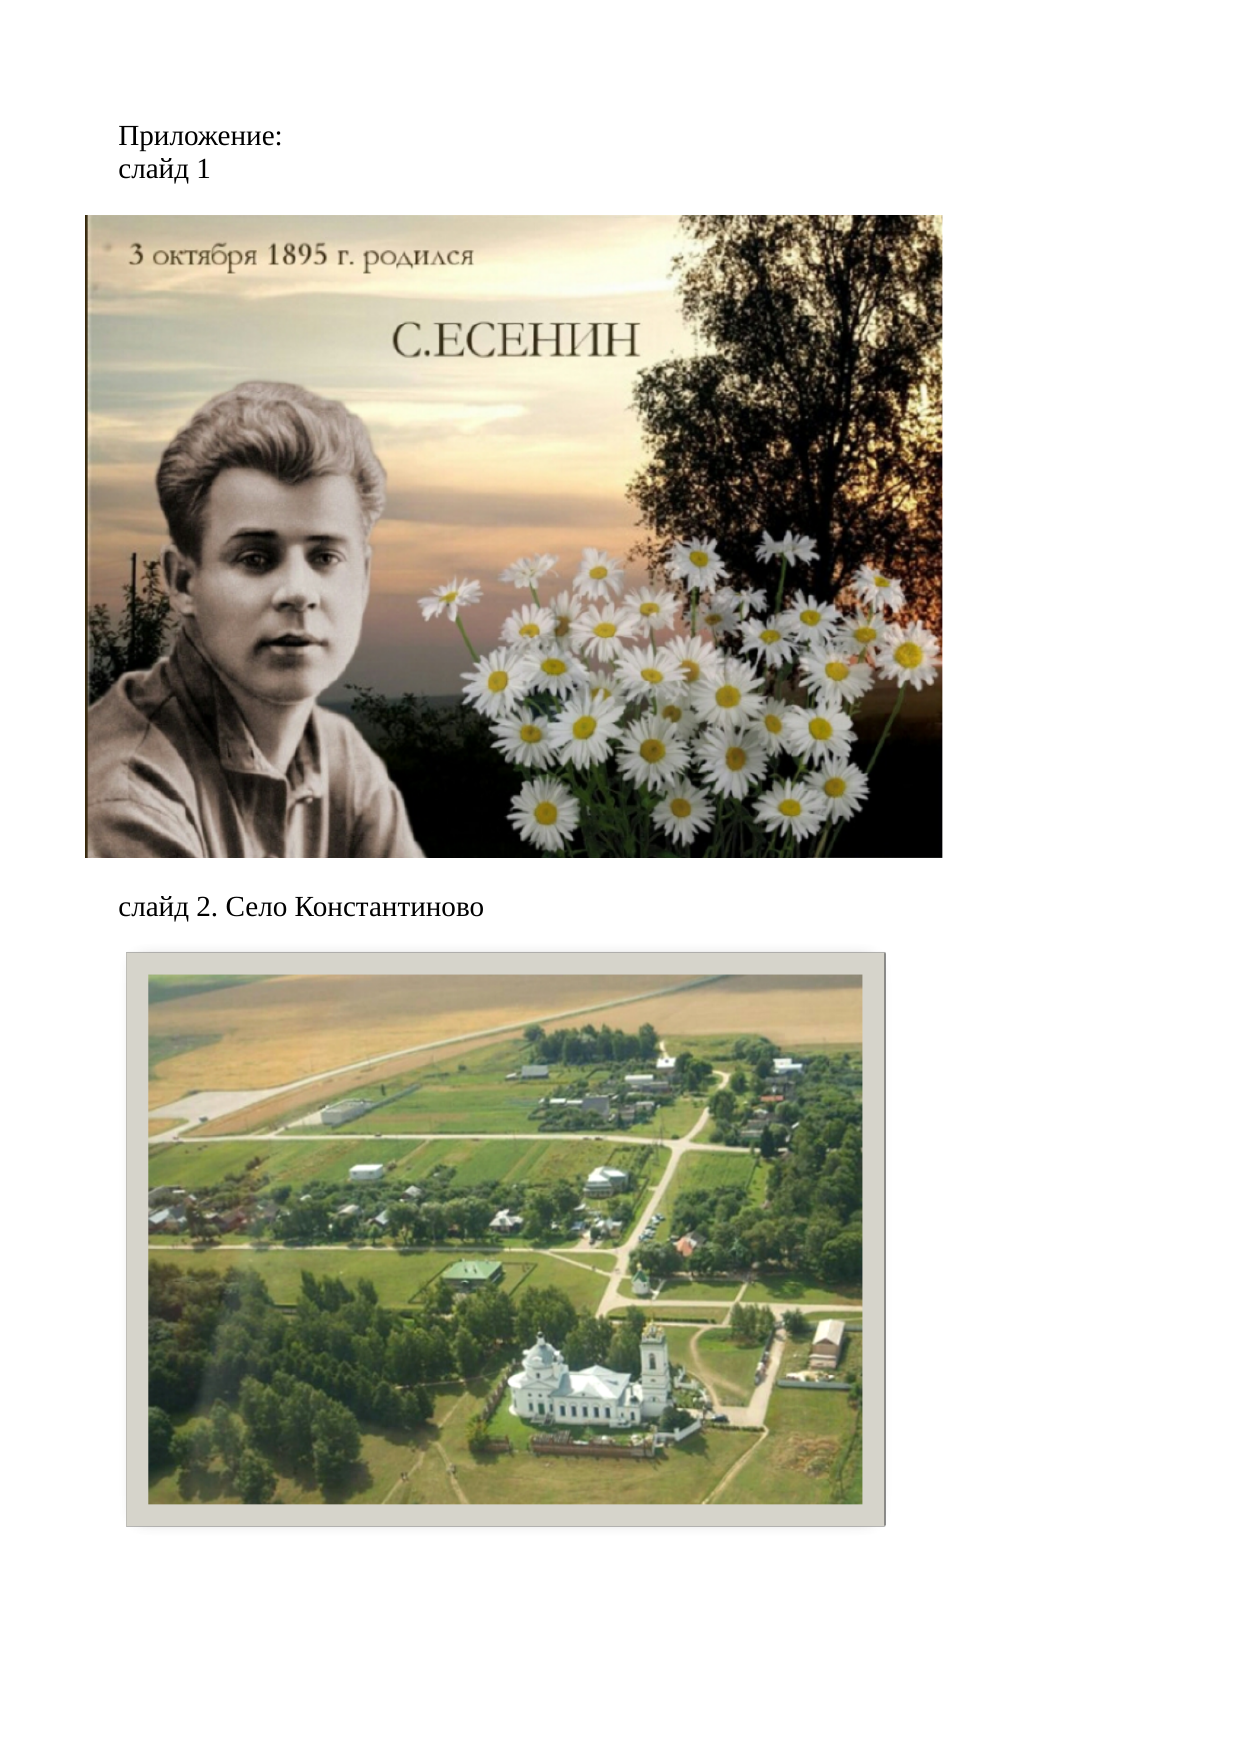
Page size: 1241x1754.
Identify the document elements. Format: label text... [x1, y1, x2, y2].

text Приложение: [118, 118, 1122, 152]
picture [85, 215, 943, 858]
picture [114, 937, 899, 1542]
text слайд 1 [118, 152, 1122, 185]
text слайд 2. Село Константиново [118, 889, 1122, 923]
